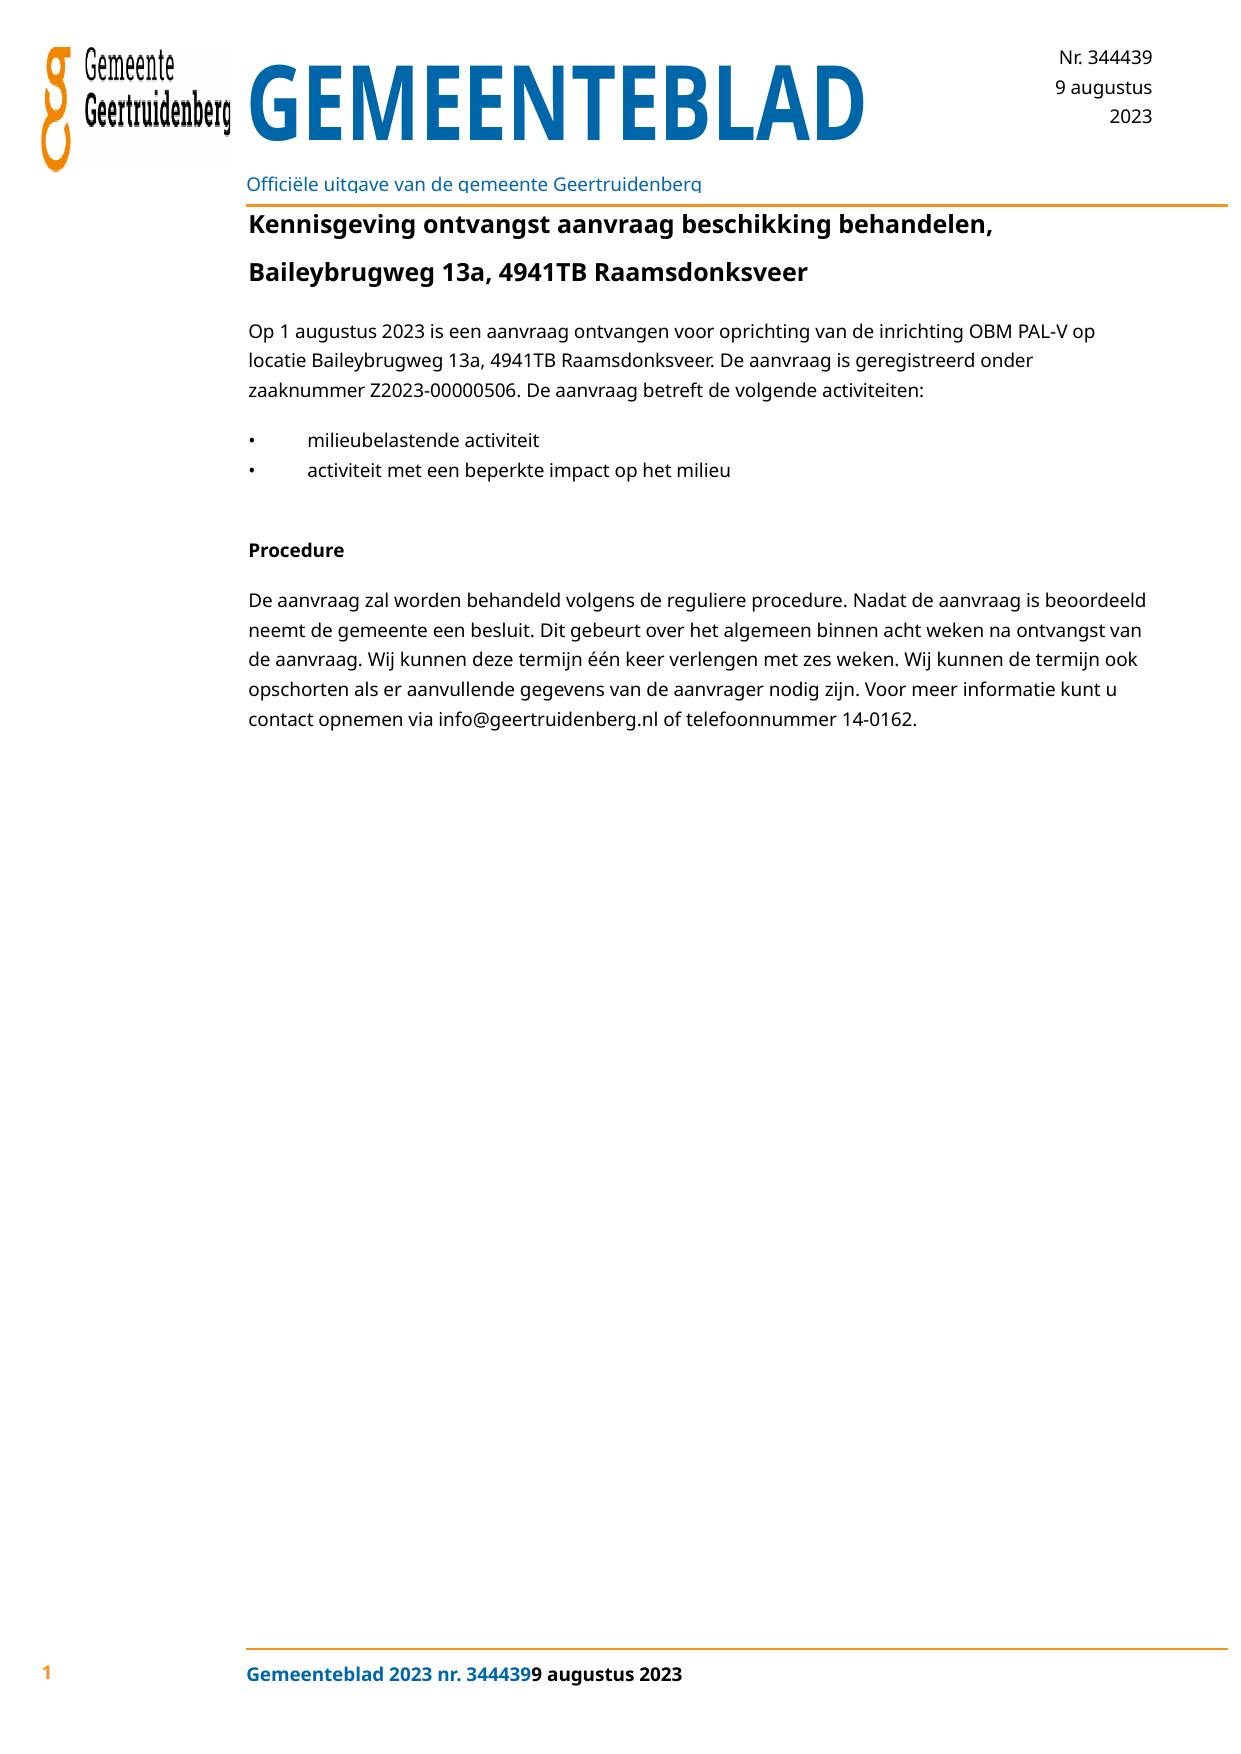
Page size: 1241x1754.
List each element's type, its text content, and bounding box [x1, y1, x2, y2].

text Op 1 augustus 2023 is een aanvraag ontvangen voor oprichting van de inrichting OBM PAL-V op locatie Baileybrugweg 13a, 4941TB Raamsdonksveer. De aanvraag is geregistreerd onder zaaknummer Z2023-00000506. De aanvraag betreft de volgende activiteiten: [248, 318, 1152, 403]
text Procedure [248, 537, 1152, 563]
text De aanvraag zal worden behandeld volgens de reguliere procedure. Nadat de aanvraag is beoordeeld neemt de gemeente een besluit. Dit gebeurt over het algemeen binnen acht weken na ontvangst van de aanvraag. Wij kunnen deze termijn één keer verlengen met zes weken. Wij kunnen de termijn ook opschorten als er aanvullende gegevens van de aanvrager nodig zijn. Voor meer informatie kunt u contact opnemen via info@geertruidenberg.nl of telefoonnummer 14-0162. [248, 587, 1152, 732]
picture [41, 47, 231, 172]
text Kennisgeving ontvangst aanvraag beschikking behandelen, Baileybrugweg 13a, 4941TB Raamsdonksveer [248, 207, 1152, 288]
list milieubelastende activiteit [248, 427, 1152, 453]
list activiteit met een beperkte impact op het milieu [248, 457, 1152, 483]
